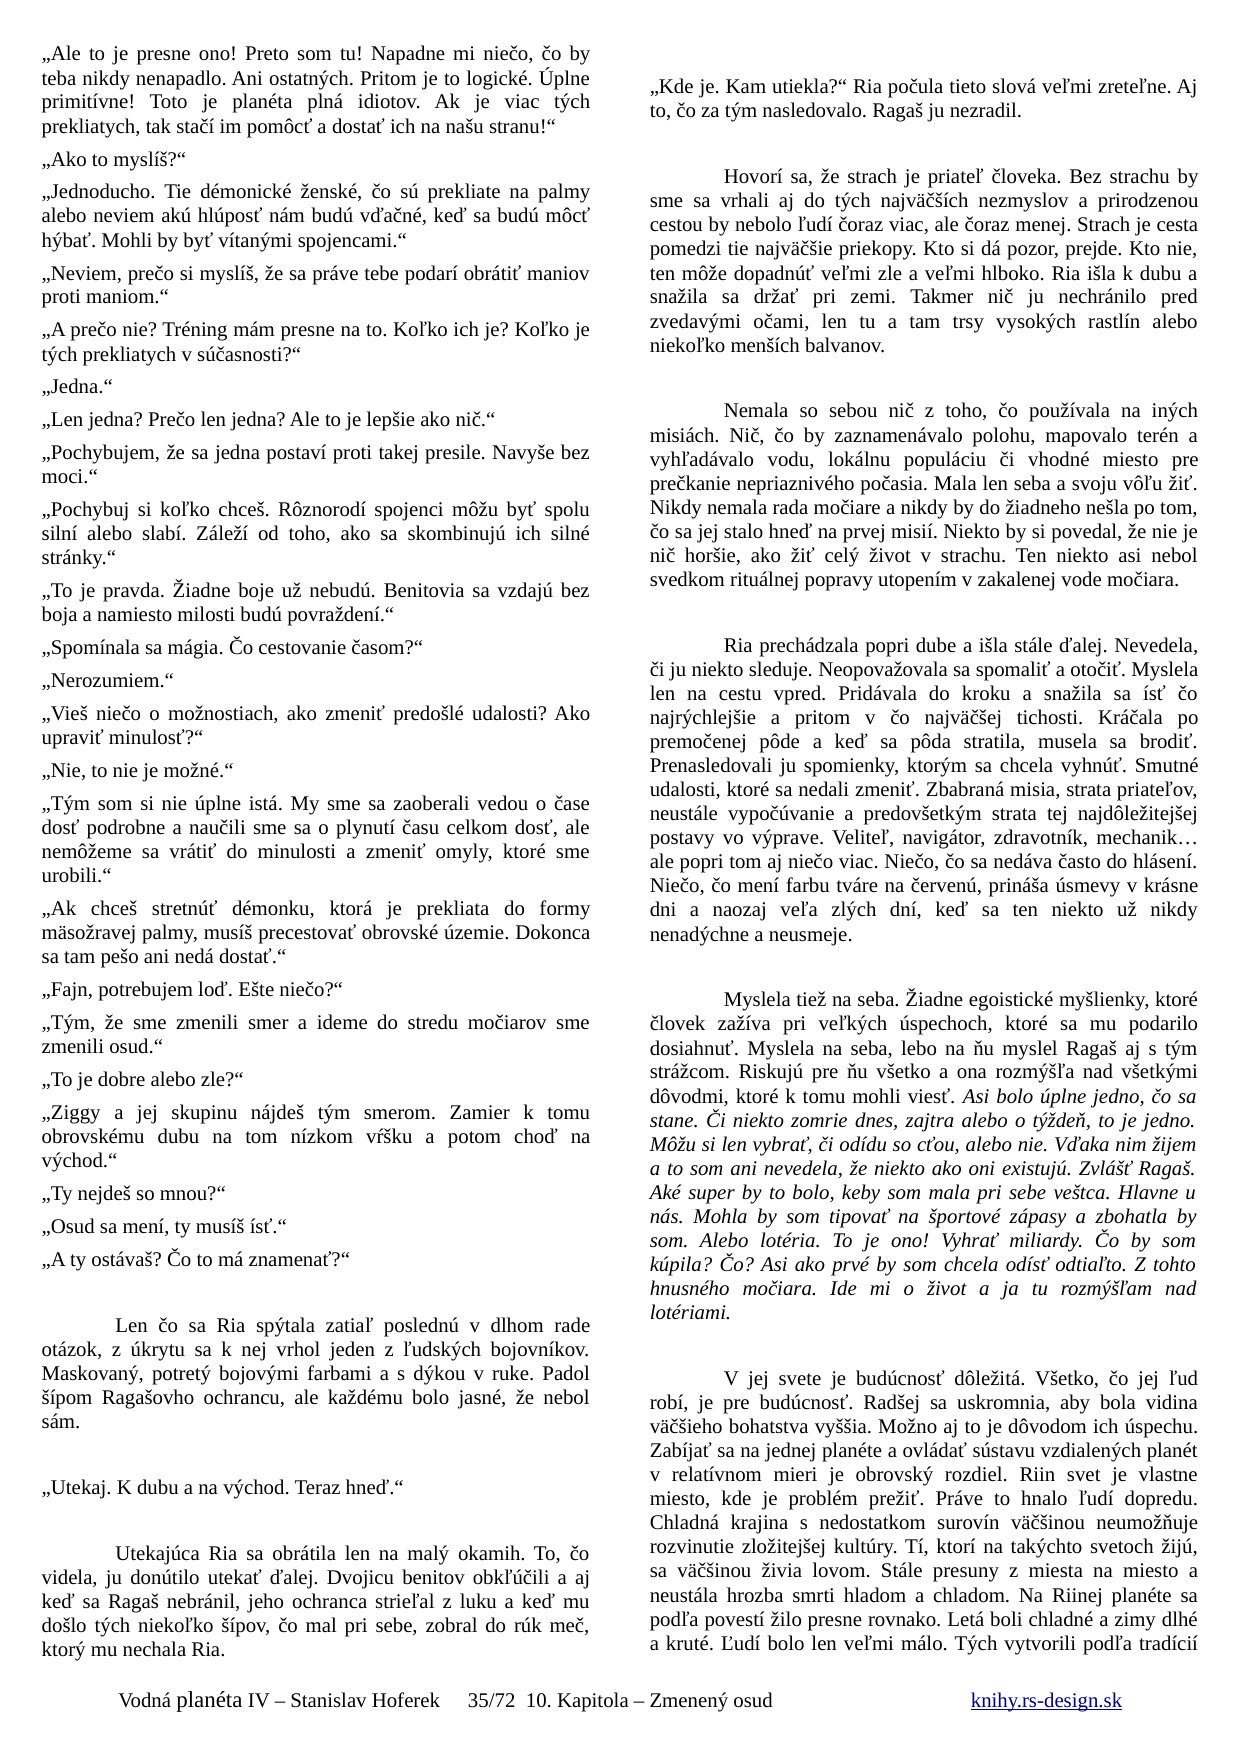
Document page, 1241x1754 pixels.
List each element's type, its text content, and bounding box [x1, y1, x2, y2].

text „To je pravda. Žiadne boje už nebudú. Benitovia sa vzdajú bez boja a namiesto milosti budú povraždení.“ [41, 578, 591, 626]
text „A ty ostávaš? Čo to má znamenať?“ [41, 1247, 591, 1271]
text „Pochybujem, že sa jedna postaví proti takej presile. Navyše bez moci.“ [41, 440, 591, 488]
text „Jednoducho. Tie démonické ženské, čo sú prekliate na palmy alebo neviem akú hlúposť nám budú vďačné, keď sa budú môcť hýbať. Mohli by byť vítanými spojencami.“ [41, 179, 591, 252]
text „Osud sa mení, ty musíš ísť.“ [41, 1214, 591, 1238]
text „Fajn, potrebujem loď. Ešte niečo?“ [41, 977, 591, 1001]
text „Tým, že sme zmenili smer a ideme do stredu močiarov sme zmenili osud.“ [41, 1010, 591, 1058]
text Utekajúca Ria sa obrátila len na malý okamih. To, čo videla, ju donútilo utekať ďalej. Dvojicu benitov obkľúčili a aj keď sa Ragaš nebránil, jeho ochranca strieľal z luku a keď mu došlo tých niekoľko šípov, čo mal pri sebe, zobral do rúk meč, ktorý mu nechala Ria. [41, 1541, 591, 1661]
text V jej svete je budúcnosť dôležitá. Všetko, čo jej ľud robí, je pre budúcnosť. Radšej sa uskromnia, aby bola vidina väčšieho bohatstva vyššia. Možno aj to je dôvodom ich úspechu. Zabíjať sa na jednej planéte a ovládať sústavu vzdialených planét v relatívnom mieri je obrovský rozdiel. Riin svet je vlastne miesto, kde je problém prežiť. Práve to hnalo ľudí dopredu. Chladná krajina s nedostatkom surovín väčšinou neumožňuje rozvinutie zložitejšej kultúry. Tí, ktorí na takýchto svetoch žijú, sa väčšinou živia lovom. Stále presuny z miesta na miesto a neustála hrozba smrti hladom a chladom. Na Riinej planéte sa podľa povestí žilo presne rovnako. Letá boli chladné a zimy dlhé a kruté. Ľudí bolo len veľmi málo. Tých vytvorili podľa tradícií [649, 1366, 1199, 1655]
text „Nerozumiem.“ [41, 668, 591, 692]
text „Tým som si nie úplne istá. My sme sa zaoberali vedou o čase dosť podrobne a naučili sme sa o plynutí času celkom dosť, ale nemôžeme sa vrátiť do minulosti a zmeniť omyly, ktoré sme urobili.“ [41, 791, 591, 887]
text Nemala so sebou nič z toho, čo používala na iných misiách. Nič, čo by zaznamenávalo polohu, mapovalo terén a vyhľadávalo vodu, lokálnu populáciu či vhodné miesto pre prečkanie nepriaznivého počasia. Mala len seba a svoju vôľu žiť. Nikdy nemala rada močiare a nikdy by do žiadneho nešla po tom, čo sa jej stalo hneď na prvej misií. Niekto by si povedal, že nie je nič horšie, ako žiť celý život v strachu. Ten niekto asi nebol svedkom rituálnej popravy utopením v zakalenej vode močiara. [649, 398, 1199, 591]
text „To je dobre alebo zle?“ [41, 1067, 591, 1091]
text „Utekaj. K dubu a na východ. Teraz hneď.“ [41, 1475, 591, 1499]
text „A prečo nie? Tréning mám presne na to. Koľko ich je? Koľko je tých prekliatych v súčasnosti?“ [41, 317, 591, 366]
text „Spomínala sa mágia. Čo cestovanie časom?“ [41, 635, 591, 659]
text „Ziggy a jej skupinu nájdeš tým smerom. Zamier k tomu obrovskému dubu na tom nízkom vŕšku a potom choď na východ.“ [41, 1100, 591, 1172]
text „Vieš niečo o možnostiach, ako zmeniť predošlé udalosti? Ako upraviť minulosť?“ [41, 701, 591, 749]
text „Jedna.“ [41, 374, 591, 398]
text „Ako to myslíš?“ [41, 146, 591, 171]
text Myslela tiež na seba. Žiadne egoistické myšlienky, ktoré človek zažíva pri veľkých úspechoch, ktoré sa mu podarilo dosiahnuť. Myslela na seba, lebo na ňu myslel Ragaš aj s tým strážcom. Riskujú pre ňu všetko a ona rozmýšľa nad všetkými dôvodmi, ktoré k tomu mohli viesť. Asi bolo úplne jedno, čo sa stane. Či niekto zomrie dnes, zajtra alebo o týždeň, to je jedno. Môžu si len vybrať, či odídu so cťou, alebo nie. Vďaka nim žijem a to som ani nevedela, že niekto ako oni existujú. Zvlášť Ragaš. Aké super by to bolo, keby som mala pri sebe veštca. Hlavne u nás. Mohla by som tipovať na športové zápasy a zbohatla by som. Alebo lotéria. To je ono! Vyhrať miliardy. Čo by som kúpila? Čo? Asi ako prvé by som chcela odísť odtiaľto. Z tohto hnusného močiara. Ide mi o život a ja tu rozmýšľam nad lotériami. [649, 987, 1199, 1324]
text „Neviem, prečo si myslíš, že sa práve tebe podarí obrátiť maniov proti maniom.“ [41, 260, 591, 308]
text „Ale to je presne ono! Preto som tu! Napadne mi niečo, čo by teba nikdy nenapadlo. Ani ostatných. Pritom je to logické. Úplne primitívne! Toto je planéta plná idiotov. Ak je viac tých prekliatych, tak stačí im pomôcť a dostať ich na našu stranu!“ [41, 41, 591, 138]
text Len čo sa Ria spýtala zatiaľ poslednú v dlhom rade otázok, z úkrytu sa k nej vrhol jeden z ľudských bojovníkov. Maskovaný, potretý bojovými farbami a s dýkou v ruke. Padol šípom Ragašovho ochrancu, ale každému bolo jasné, že nebol sám. [41, 1313, 591, 1433]
text „Ak chceš stretnúť démonku, ktorá je prekliata do formy mäsožravej palmy, musíš precestovať obrovské územie. Dokonca sa tam pešo ani nedá dostať.“ [41, 896, 591, 968]
text Hovorí sa, že strach je priateľ človeka. Bez strachu by sme sa vrhali aj do tých najväčších nezmyslov a prirodzenou cestou by nebolo ľudí čoraz viac, ale čoraz menej. Strach je cesta pomedzi tie najväčšie priekopy. Kto si dá pozor, prejde. Kto nie, ten môže dopadnúť veľmi zle a veľmi hlboko. Ria išla k dubu a snažila sa držať pri zemi. Takmer nič ju nechránilo pred zvedavými očami, len tu a tam trsy vysokých rastlín alebo niekoľko menších balvanov. [649, 164, 1199, 357]
text „Kde je. Kam utiekla?“ Ria počula tieto slová veľmi zreteľne. Aj to, čo za tým nasledovalo. Ragaš ju nezradil. [649, 74, 1199, 122]
text Ria prechádzala popri dube a išla stále ďalej. Nevedela, či ju niekto sleduje. Neopovažovala sa spomaliť a otočiť. Myslela len na cestu vpred. Pridávala do kroku a snažila sa ísť čo najrýchlejšie a pritom v čo najväčšej tichosti. Kráčala po premočenej pôde a keď sa pôda stratila, musela sa brodiť. Prenasledovali ju spomienky, ktorým sa chcela vyhnúť. Smutné udalosti, ktoré sa nedali zmeniť. Zbabraná misia, strata priateľov, neustále vypočúvanie a predovšetkým strata tej najdôležitejšej postavy vo výprave. Veliteľ, navigátor, zdravotník, mechanik… ale popri tom aj niečo viac. Niečo, čo sa nedáva často do hlásení. Niečo, čo mení farbu tváre na červenú, prináša úsmevy v krásne dni a naozaj veľa zlých dní, keď sa ten niekto už nikdy nenadýchne a neusmeje. [649, 633, 1199, 946]
text „Ty nejdeš so mnou?“ [41, 1181, 591, 1205]
text „Nie, to nie je možné.“ [41, 758, 591, 782]
text „Len jedna? Prečo len jedna? Ale to je lepšie ako nič.“ [41, 407, 591, 431]
text „Pochybuj si koľko chceš. Rôznorodí spojenci môžu byť spolu silní alebo slabí. Záleží od toho, ako sa skombinujú ich silné stránky.“ [41, 497, 591, 569]
